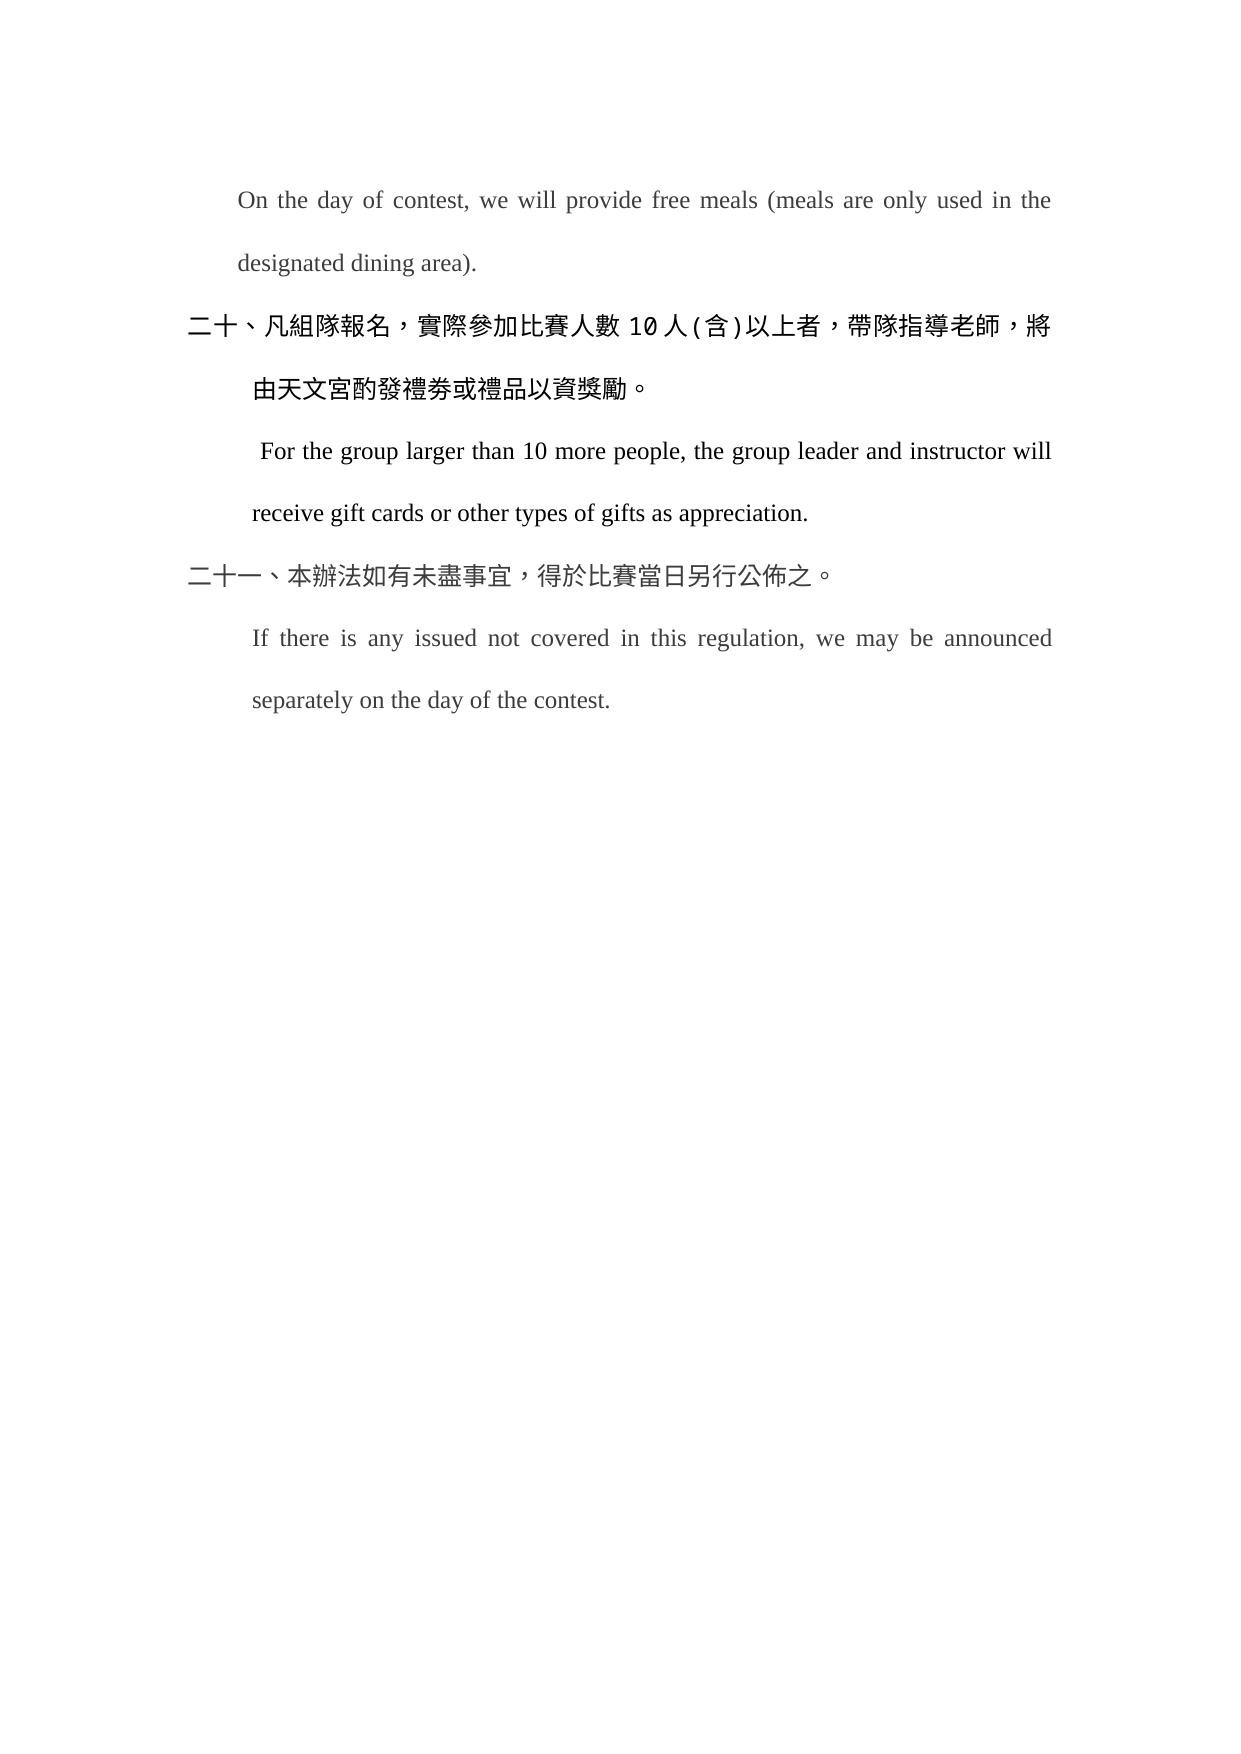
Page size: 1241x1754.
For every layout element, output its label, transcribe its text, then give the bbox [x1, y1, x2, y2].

text If there is any issued not covered in this regulation, we may be announced separately on the day of the contest. [252, 596, 1053, 721]
text For the group larger than 10 more people, the group leader and instructor will receive gift cards or other types of gifts as appreciation. [187, 408, 1053, 533]
text 二十一、本辦法如有未盡事宜，得於比賽當日另行公佈之。 [187, 533, 1053, 596]
text 二十、凡組隊報名，實際參加比賽人數10人(含)以上者，帶隊指導老師，將由天文宮酌發禮劵或禮品以資獎勵。 [187, 283, 1053, 408]
text On the day of contest, we will provide free meals (meals are only used in the designated dining area). [237, 158, 1053, 283]
